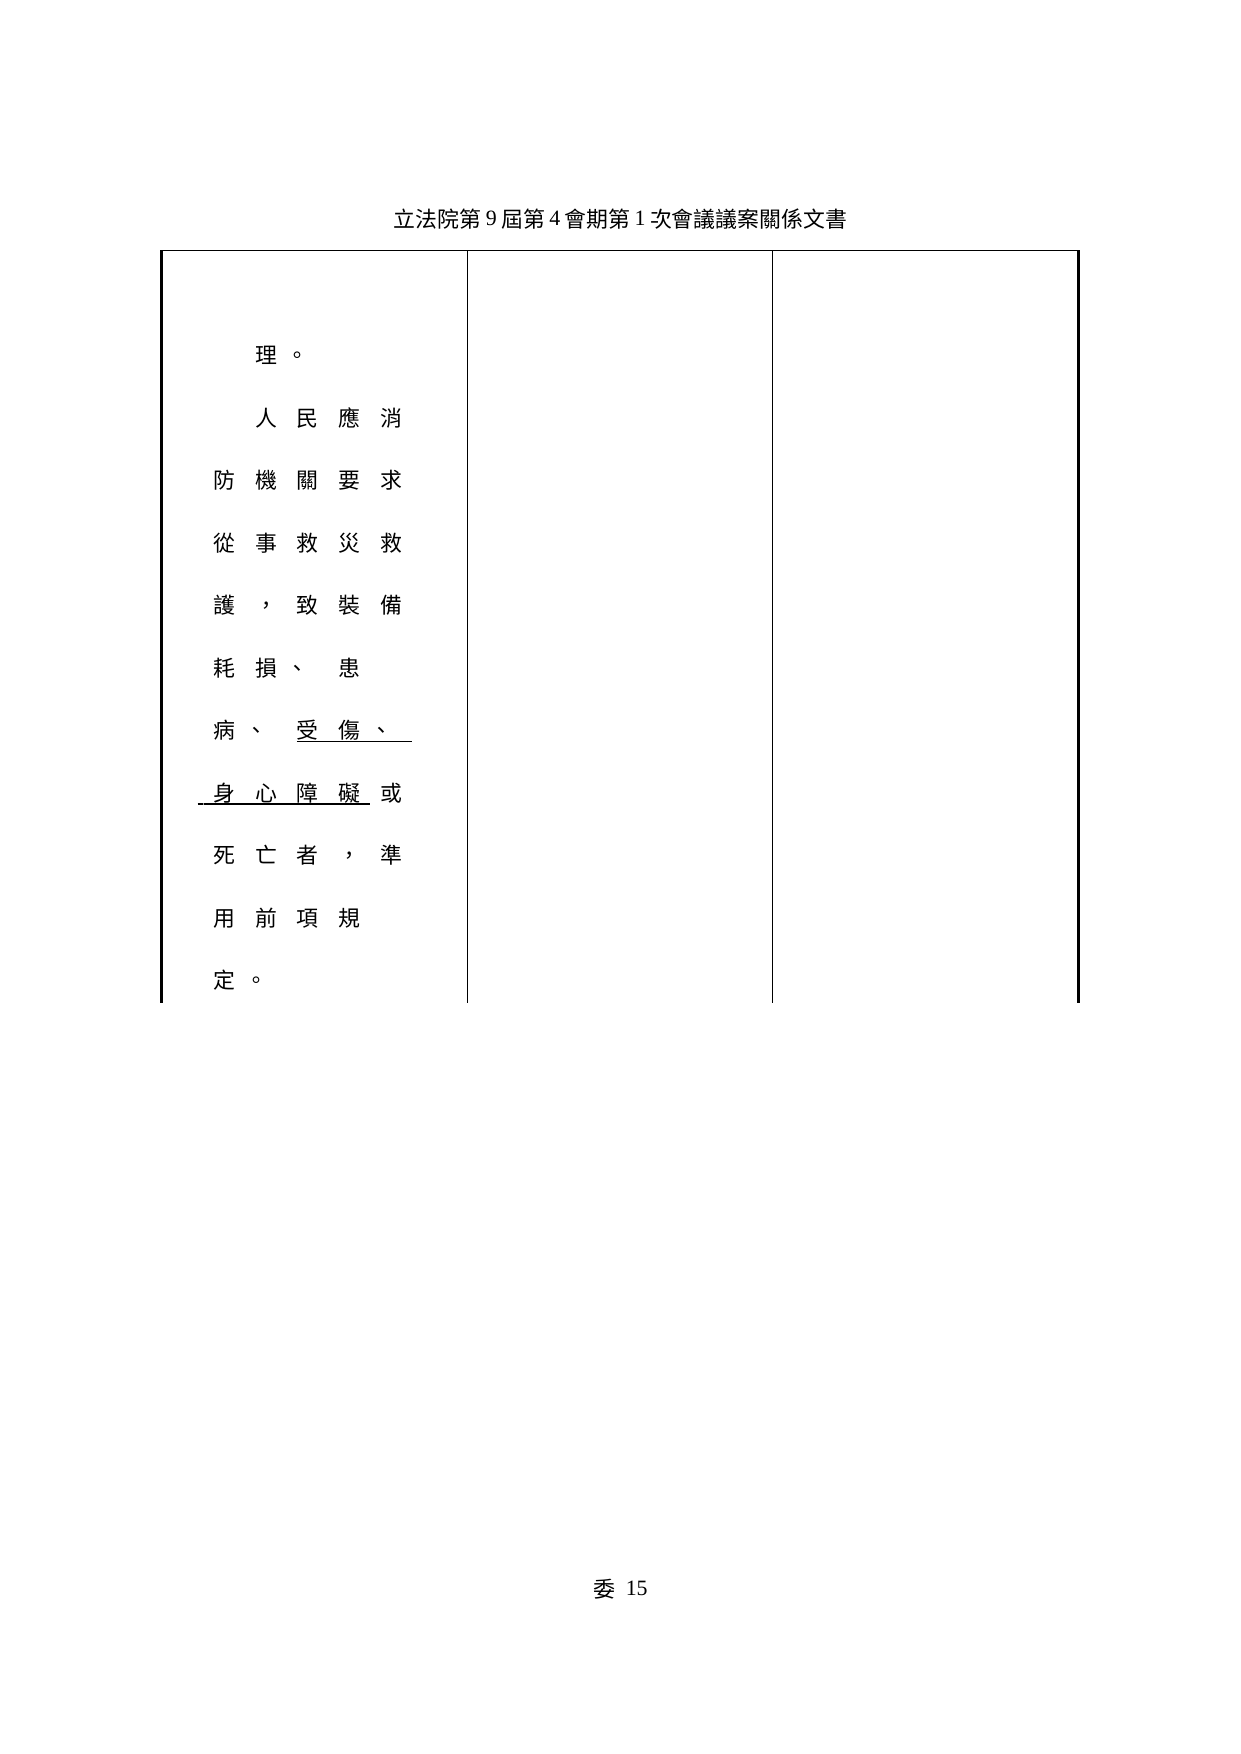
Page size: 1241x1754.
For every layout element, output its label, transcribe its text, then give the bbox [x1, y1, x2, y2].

table_cell [773, 251, 1077, 1003]
table_cell [468, 251, 772, 1003]
table_cell 理。 人民應消防機關要求從事救災救護，致裝備耗損、患病、受傷、身心障礙或死亡者，準用前項規定。 [163, 251, 467, 1003]
